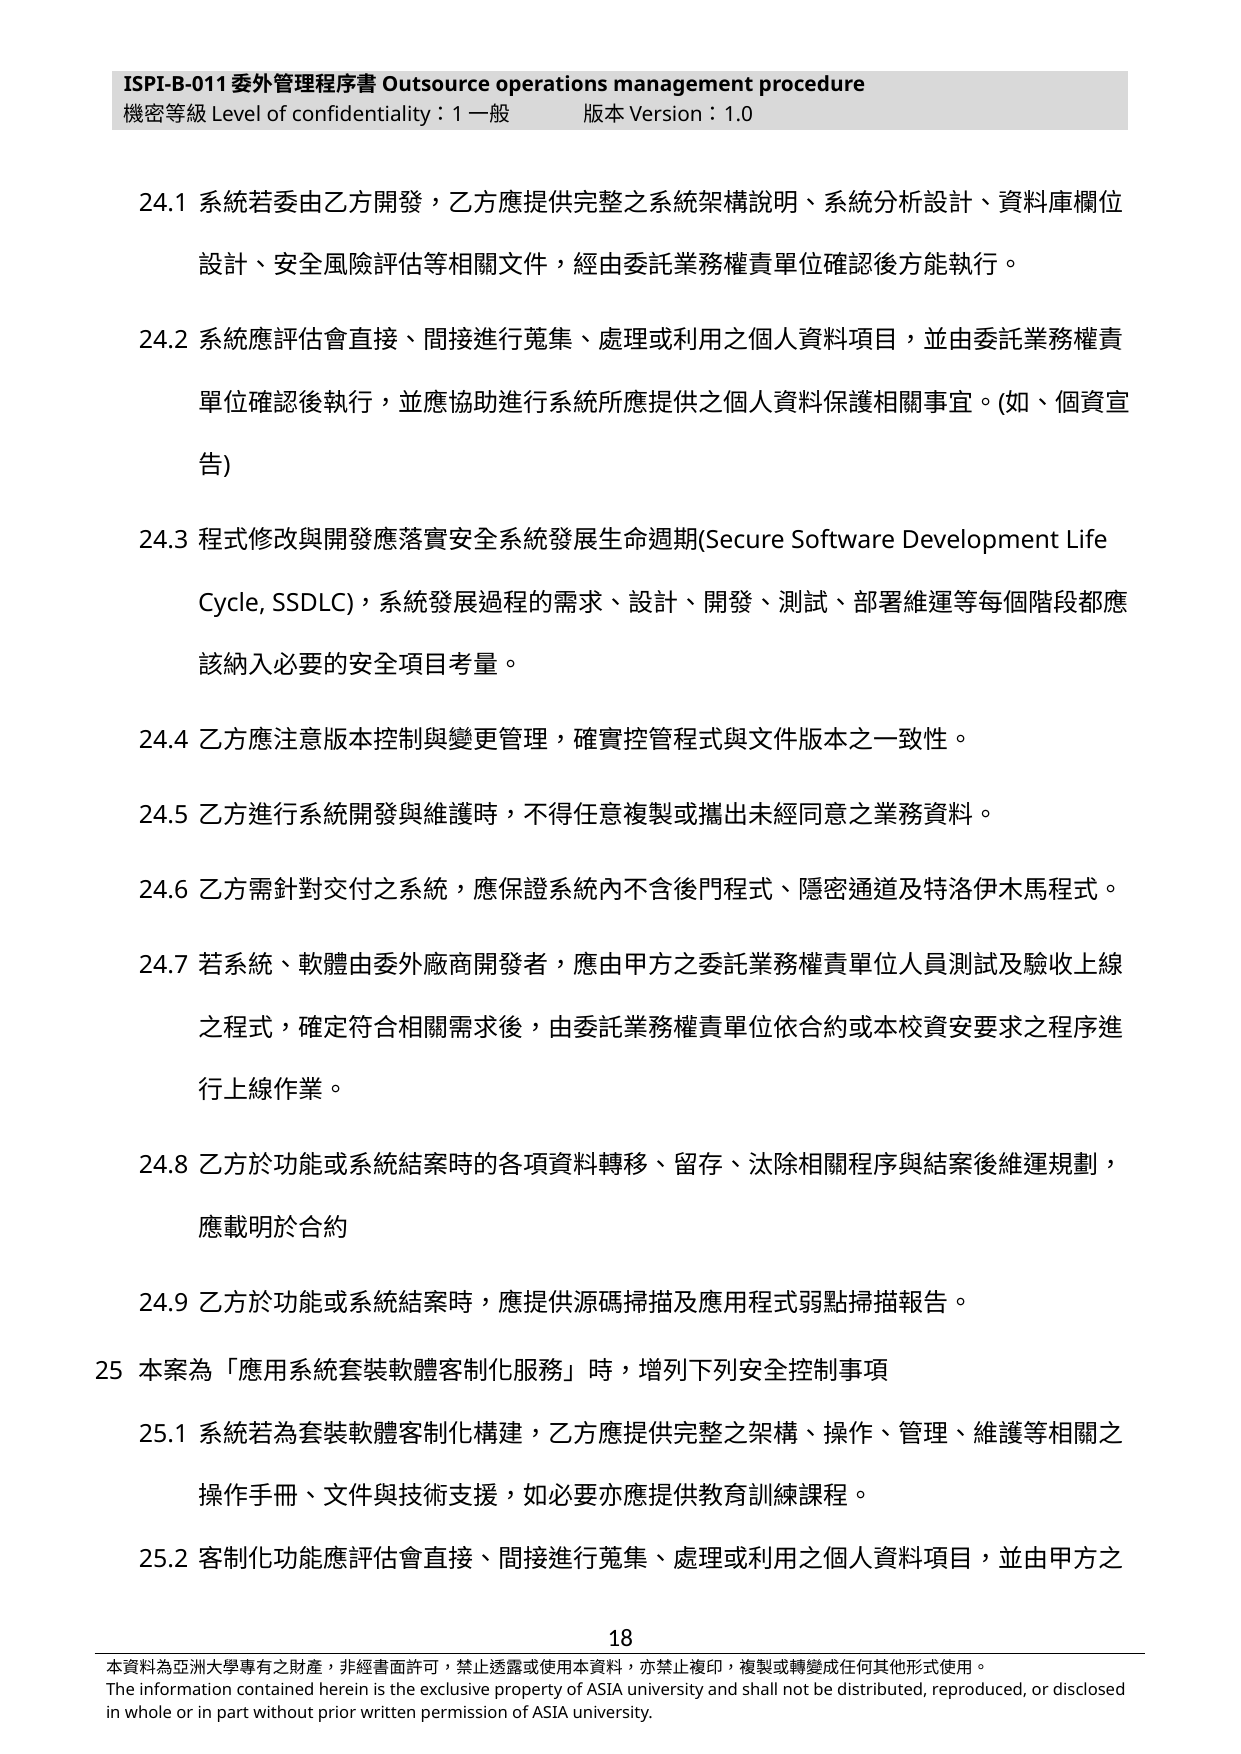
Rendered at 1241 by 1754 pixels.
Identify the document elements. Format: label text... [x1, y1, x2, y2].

list 系統應評估會直接、間接進行蒐集、處理或利用之個人資料項目，並由委託業務權責單位確認後執行，並應協助進行系統所應提供之個人資料保護相關事宜。(如、個資宣告) [139, 296, 1146, 483]
list 乙方於功能或系統結案時，應提供源碼掃描及應用程式弱點掃描報告。 [139, 1258, 1146, 1321]
list 乙方於功能或系統結案時的各項資料轉移、留存、汰除相關程序與結案後維運規劃，應載明於合約 [139, 1121, 1146, 1246]
list 系統若委由乙方開發，乙方應提供完整之系統架構說明、系統分析設計、資料庫欄位設計、安全風險評估等相關文件，經由委託業務權責單位確認後方能執行。 [139, 158, 1146, 283]
list 本案為「應用系統套裝軟體客制化服務」時，增列下列安全控制事項 [94, 1327, 1146, 1390]
list 乙方需針對交付之系統，應保證系統內不含後門程式、隱密通道及特洛伊木馬程式。 [139, 846, 1146, 908]
list 系統若為套裝軟體客制化構建，乙方應提供完整之架構、操作、管理、維護等相關之操作手冊、文件與技術支援，如必要亦應提供教育訓練課程。 [139, 1390, 1146, 1515]
list 客制化功能應評估會直接、間接進行蒐集、處理或利用之個人資料項目，並由甲方之 [139, 1515, 1146, 1577]
list 乙方進行系統開發與維護時，不得任意複製或攜出未經同意之業務資料。 [139, 771, 1146, 833]
list 乙方應注意版本控制與變更管理，確實控管程式與文件版本之一致性。 [139, 696, 1146, 758]
list 程式修改與開發應落實安全系統發展生命週期(Secure Software Development Life Cycle, SSDLC)，系統發展過程的需求、設計、開發、測試、部署維運等每個階段都應該納入必要的安全項目考量。 [139, 496, 1146, 683]
list 若系統、軟體由委外廠商開發者，應由甲方之委託業務權責單位人員測試及驗收上線之程式，確定符合相關需求後，由委託業務權責單位依合約或本校資安要求之程序進行上線作業。 [139, 921, 1146, 1108]
